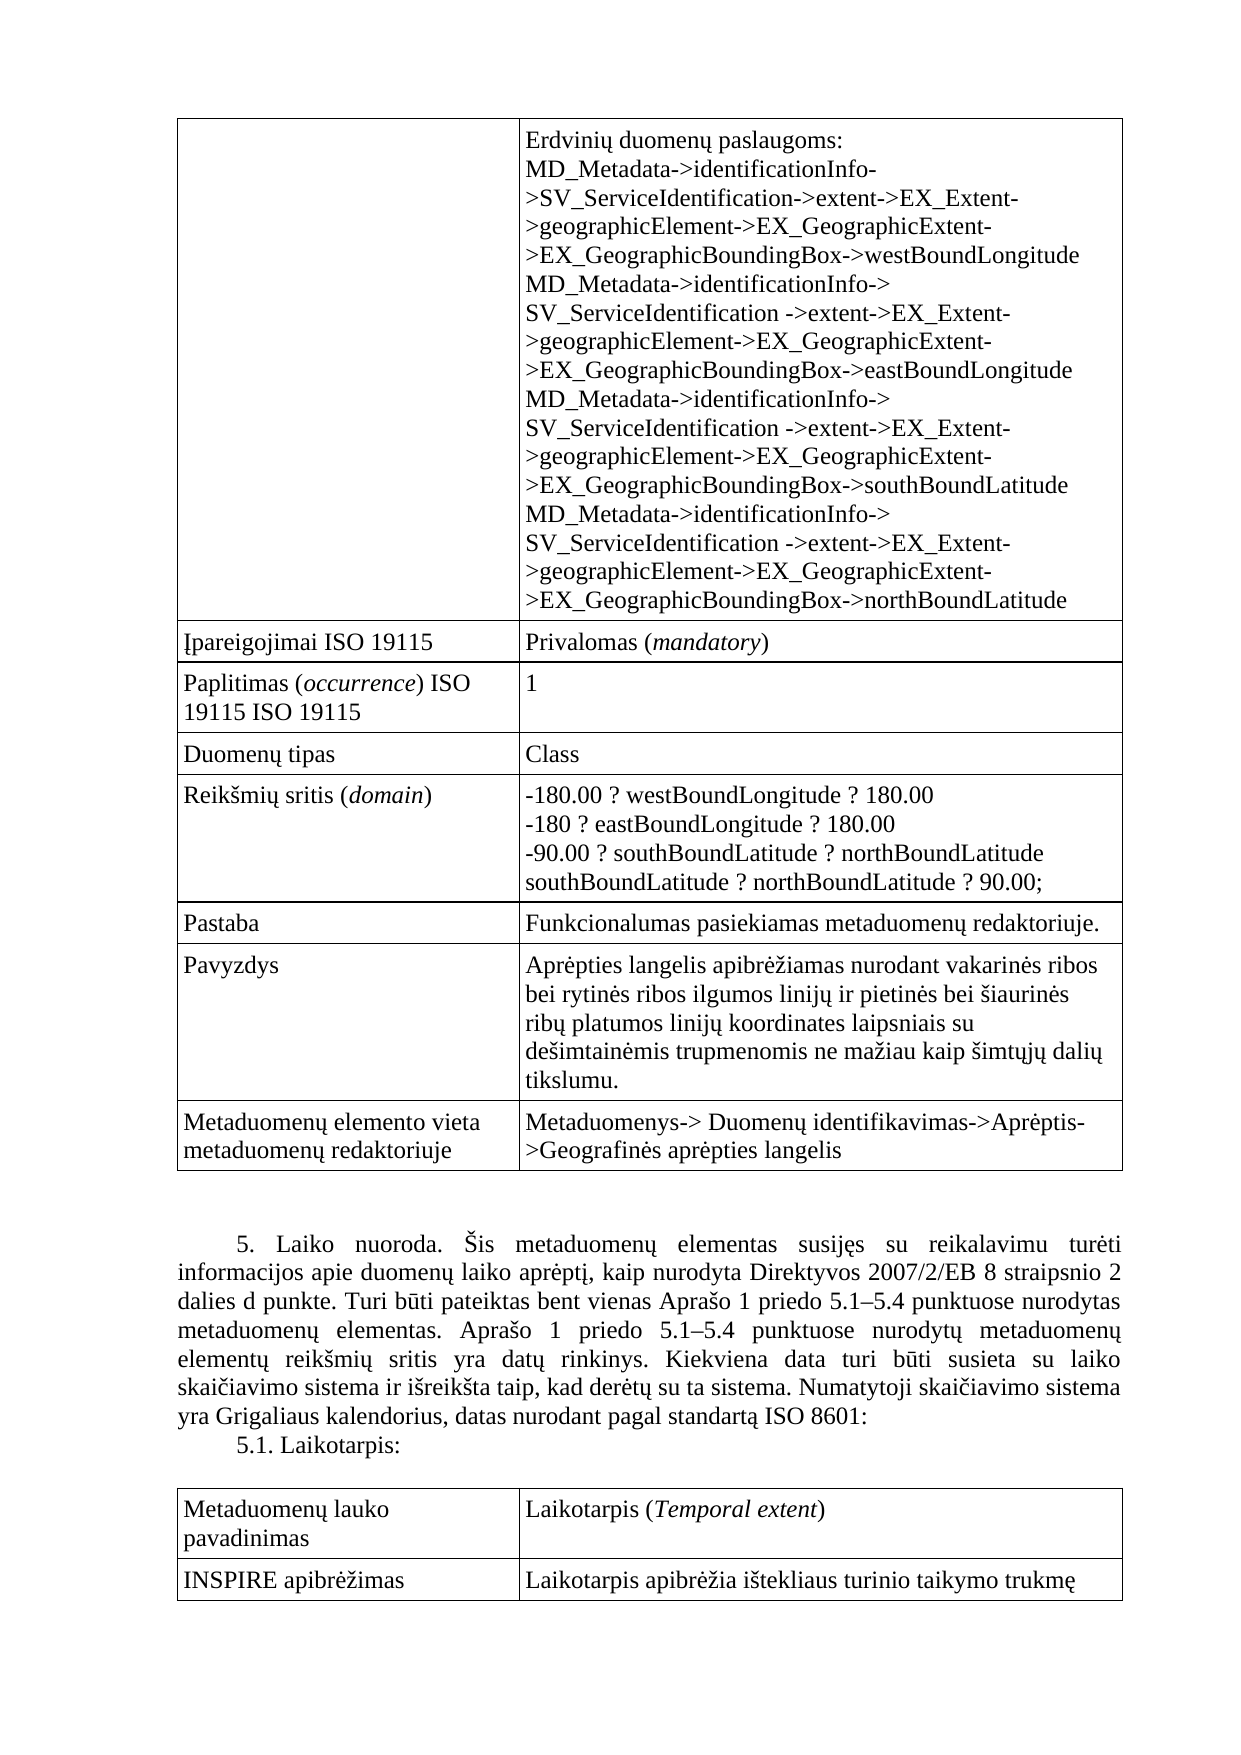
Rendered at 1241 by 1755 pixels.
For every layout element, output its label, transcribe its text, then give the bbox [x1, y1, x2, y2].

table_cell Erdvinių duomenų paslaugoms: MD_Metadata->identificationInfo->SV_ServiceIdentification->extent->EX_Extent->geographicElement->EX_GeographicExtent->EX_GeographicBoundingBox->westBoundLongitude MD_Metadata->identificationInfo-> SV_ServiceIdentification ->extent->EX_Extent->geographicElement->EX_GeographicExtent->EX_GeographicBoundingBox->eastBoundLongitude MD_Metadata->identificationInfo-> SV_ServiceIdentification ->extent->EX_Extent->geographicElement->EX_GeographicExtent->EX_GeographicBoundingBox->southBoundLatitude MD_Metadata->identificationInfo-> SV_ServiceIdentification ->extent->EX_Extent->geographicElement->EX_GeographicExtent->EX_GeographicBoundingBox->northBoundLatitude [520, 119, 1122, 620]
table_cell Paplitimas (occurrence) ISO 19115 ISO 19115 [178, 663, 519, 732]
table_cell Metaduomenys-> Duomenų identifikavimas->Aprėptis->Geografinės aprėpties langelis [520, 1101, 1122, 1170]
table_cell Funkcionalumas pasiekiamas metaduomenų redaktoriuje. [520, 903, 1122, 943]
table_cell Aprėpties langelis apibrėžiamas nurodant vakarinės ribos bei rytinės ribos ilgumos linijų ir pietinės bei šiaurinės ribų platumos linijų koordinates laipsniais su dešimtainėmis trupmenomis ne mažiau kaip šimtųjų dalių tikslumu. [520, 944, 1122, 1100]
table_cell Įpareigojimai ISO 19115 [178, 621, 519, 661]
table_header Metaduomenų lauko pavadinimas [178, 1489, 519, 1558]
table_cell Class [520, 733, 1122, 773]
table_cell 1 [520, 663, 1122, 732]
text 5. Laiko nuoroda. Šis metaduomenų elementas susijęs su reikalavimu turėti informacijos apie duomenų laiko aprėptį, kaip nurodyta Direktyvos 2007/2/EB 8 straipsnio 2 dalies d punkte. Turi būti pateiktas bent vienas Aprašo 1 priedo 5.1–5.4 punktuose nurodytas metaduomenų elementas. Aprašo 1 priedo 5.1–5.4 punktuose nurodytų metaduomenų elementų reikšmių sritis yra datų rinkinys. Kiekviena data turi būti susieta su laiko skaičiavimo sistema ir išreikšta taip, kad derėtų su ta sistema. Numatytoji skaičiavimo sistema yra Grigaliaus kalendorius, datas nurodant pagal standartą ISO 8601: [177, 1229, 1122, 1430]
table_cell INSPIRE apibrėžimas [178, 1559, 519, 1599]
table_cell Reikšmių sritis (domain) [178, 775, 519, 901]
table_cell [178, 119, 519, 620]
table_cell Pastaba [178, 903, 519, 943]
table_cell Laikotarpis apibrėžia ištekliaus turinio taikymo trukmę [520, 1559, 1122, 1599]
table_cell Privalomas (mandatory) [520, 621, 1122, 661]
table_cell Pavyzdys [178, 944, 519, 1100]
table_cell Duomenų tipas [178, 733, 519, 773]
table_cell -180.00 <=? westBoundLongitude <=? 180.00 -180 <=? eastBoundLongitude <=? 180.00 -90.00 <=? southBoundLatitude <=? northBoundLatitude southBoundLatitude <=? northBoundLatitude <=? 90.00; [520, 775, 1122, 901]
table_header Laikotarpis (Temporal extent) [520, 1489, 1122, 1558]
text 5.1. Laikotarpis: [177, 1430, 1122, 1459]
table_cell Metaduomenų elemento vieta metaduomenų redaktoriuje [178, 1101, 519, 1170]
